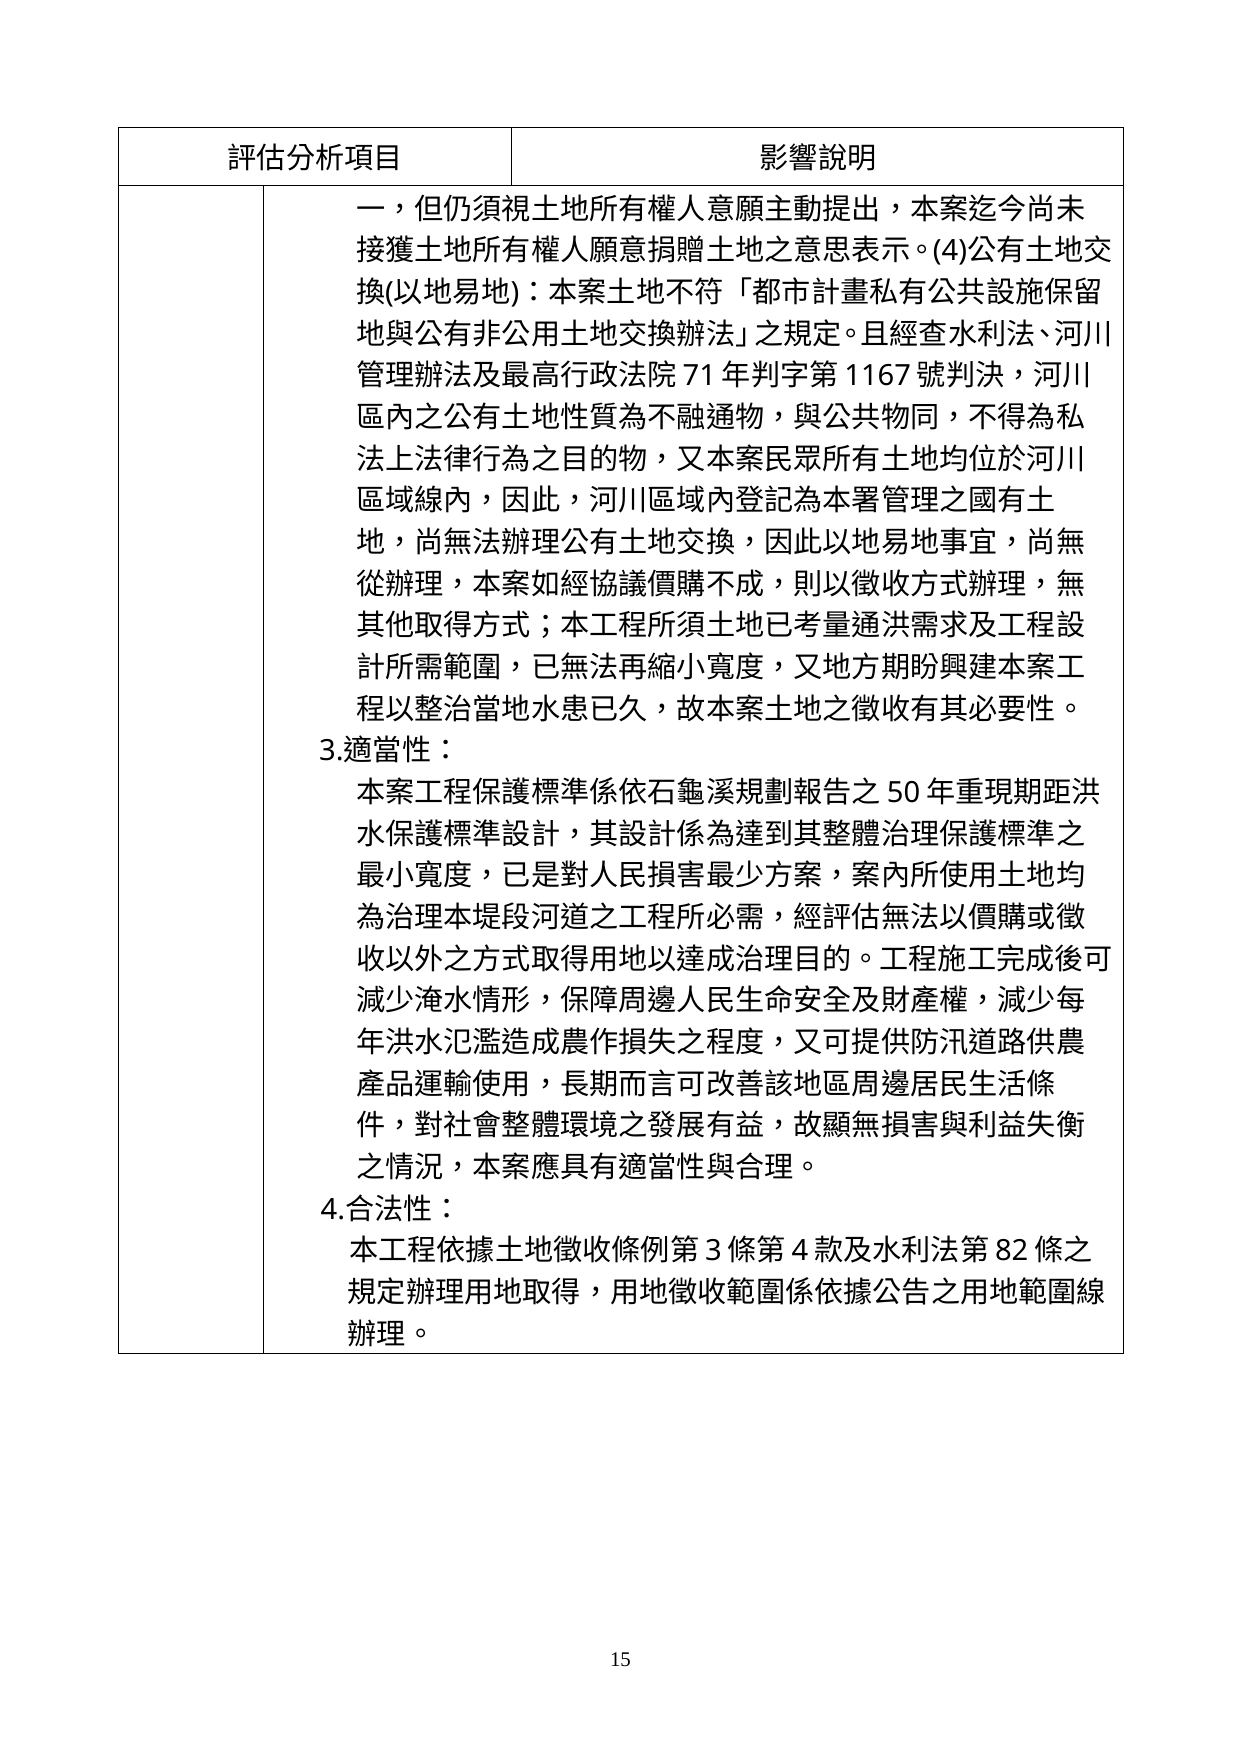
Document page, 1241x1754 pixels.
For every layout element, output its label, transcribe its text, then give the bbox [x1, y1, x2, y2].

table_cell 一，但仍須視土地所有權人意願主動提出，本案迄今尚未接獲土地所有權人願意捐贈土地之意思表示。(4)公有土地交換(以地易地)：本案土地不符「都市計畫私有公共設施保留地與公有非公用土地交換辦法」之規定。且經查水利法、河川管理辦法及最高行政法院71年判字第1167號判決，河川區內之公有土地性質為不融通物，與公共物同，不得為私法上法律行為之目的物，又本案民眾所有土地均位於河川區域線內，因此，河川區域內登記為本署管理之國有土地，尚無法辦理公有土地交換，因此以地易地事宜，尚無從辦理，本案如經協議價購不成，則以徵收方式辦理，無其他取得方式；本工程所須土地已考量通洪需求及工程設計所需範圍，已無法再縮小寬度，又地方期盼興建本案工程以整治當地水患已久，故本案土地之徵收有其必要性。 3.適當性： 本案工程保護標準係依石龜溪規劃報告之50年重現期距洪水保護標準設計，其設計係為達到其整體治理保護標準之最小寬度，已是對人民損害最少方案，案內所使用土地均為治理本堤段河道之工程所必需，經評估無法以價購或徵收以外之方式取得用地以達成治理目的。工程施工完成後可減少淹水情形，保障周邊人民生命安全及財產權，減少每年洪水氾濫造成農作損失之程度，又可提供防汛道路供農產品運輸使用，長期而言可改善該地區周邊居民生活條件，對社會整體環境之發展有益，故顯無損害與利益失衡之情況，本案應具有適當性與合理。 4.合法性： 本工程依據土地徵收條例第3條第4款及水利法第82條之規定辦理用地取得，用地徵收範圍係依據公告之用地範圍線辦理。 [264, 186, 1123, 1352]
table_cell [119, 186, 263, 1352]
table_header 影響說明 [512, 128, 1123, 185]
table_header 評估分析項目 [119, 128, 511, 185]
